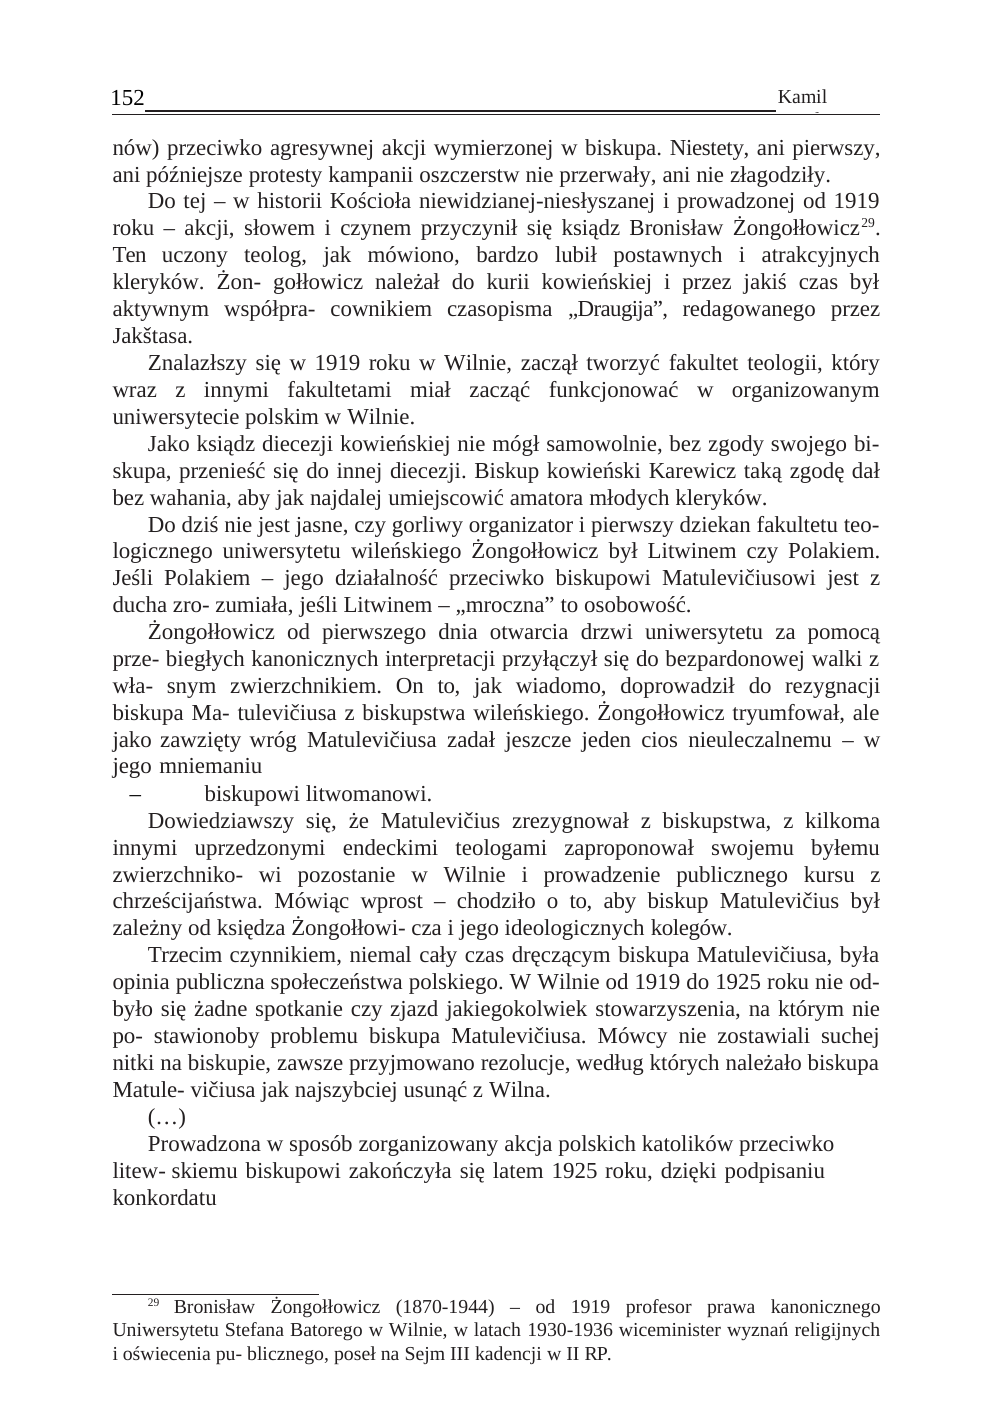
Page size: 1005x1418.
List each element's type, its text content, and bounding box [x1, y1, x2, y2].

text nów) przeciwko agresywnej akcji wymierzonej w biskupa. Niestety, ani pierwszy, ani późniejsze protesty kampanii oszczerstw nie przerwały, ani nie złagodziły. [112, 134, 881, 187]
text (…) [148, 1103, 904, 1129]
text Do tej – w historii Kościoła niewidzianej-niesłyszanej i prowadzonej od 1919 roku – akcji, słowem i czynem przyczynił się ksiądz Bronisław Żongołłowicz29. Ten uczony teolog, jak mówiono, bardzo lubił postawnych i atrakcyjnych kleryków. Żon- gołłowicz należał do kurii kowieńskiej i przez jakiś czas był aktywnym współpra- cownikiem czasopisma „Draugija”, redagowanego przez Jakštasa. [112, 188, 880, 348]
text Do dziś nie jest jasne, czy gorliwy organizator i pierwszy dziekan fakultetu teo- logicznego uniwersytetu wileńskiego Żongołłowicz był Litwinem czy Polakiem. Jeśli Polakiem – jego działalność przeciwko biskupowi Matulevičiusowi jest z ducha zro- zumiała, jeśli Litwinem – „mroczna” to osobowość. [112, 511, 881, 618]
text Dowiedziawszy się, że Matulevičius zrezygnował z biskupstwa, z kilkoma innymi uprzedzonymi endeckimi teologami zaproponował swojemu byłemu zwierzchniko- wi pozostanie w Wilnie i prowadzenie publicznego kursu z chrześcijaństwa. Mówiąc wprost – chodziło o to, aby biskup Matulevičius był zależny od księdza Żongołłowi- cza i jego ideologicznych kolegów. [112, 807, 880, 941]
text Jako ksiądz diecezji kowieńskiej nie mógł samowolnie, bez zgody swojego bi- skupa, przenieść się do innej diecezji. Biskup kowieński Karewicz taką zgodę dał bez wahania, aby jak najdalej umiejscowić amatora młodych kleryków. [112, 430, 880, 510]
text 29 Bronisław Żongołłowicz (1870-1944) – od 1919 profesor prawa kanonicznego Uniwersytetu Stefana Batorego w Wilnie, w latach 1930-1936 wiceminister wyznań religijnych i oświecenia pu- blicznego, poseł na Sejm III kadencji w II RP. [112, 1293, 880, 1364]
text Prowadzona w sposób zorganizowany akcja polskich katolików przeciwko litew- skiemu biskupowi zakończyła się latem 1925 roku, dzięki podpisaniu konkordatu [112, 1130, 881, 1210]
text Żongołłowicz od pierwszego dnia otwarcia drzwi uniwersytetu za pomocą prze- biegłych kanonicznych interpretacji przyłączył się do bezpardonowej walki z wła- snym zwierzchnikiem. On to, jak wiadomo, doprowadził do rezygnacji biskupa Ma- tulevičiusa z biskupstwa wileńskiego. Żongołłowicz tryumfował, ale jako zawzięty wróg Matulevičiusa zadał jeszcze jeden cios nieuleczalnemu – w jego mniemaniu [112, 618, 880, 779]
text Trzecim czynnikiem, niemal cały czas dręczącym biskupa Matulevičiusa, była opinia publiczna społeczeństwa polskiego. W Wilnie od 1919 do 1925 roku nie od- było się żadne spotkanie czy zjazd jakiegokolwiek stowarzyszenia, na którym nie po- stawionoby problemu biskupa Matulevičiusa. Mówcy nie zostawiali suchej nitki na biskupie, zawsze przyjmowano rezolucje, według których należało biskupa Matule- vičiusa jak najszybciej usunąć z Wilna. [112, 941, 880, 1102]
text Znalazłszy się w 1919 roku w Wilnie, zaczął tworzyć fakultet teologii, który wraz z innymi fakultetami miał zacząć funkcjonować w organizowanym uniwersytecie polskim w Wilnie. [112, 349, 881, 429]
list biskupowi litwomanowi. [129, 780, 904, 806]
